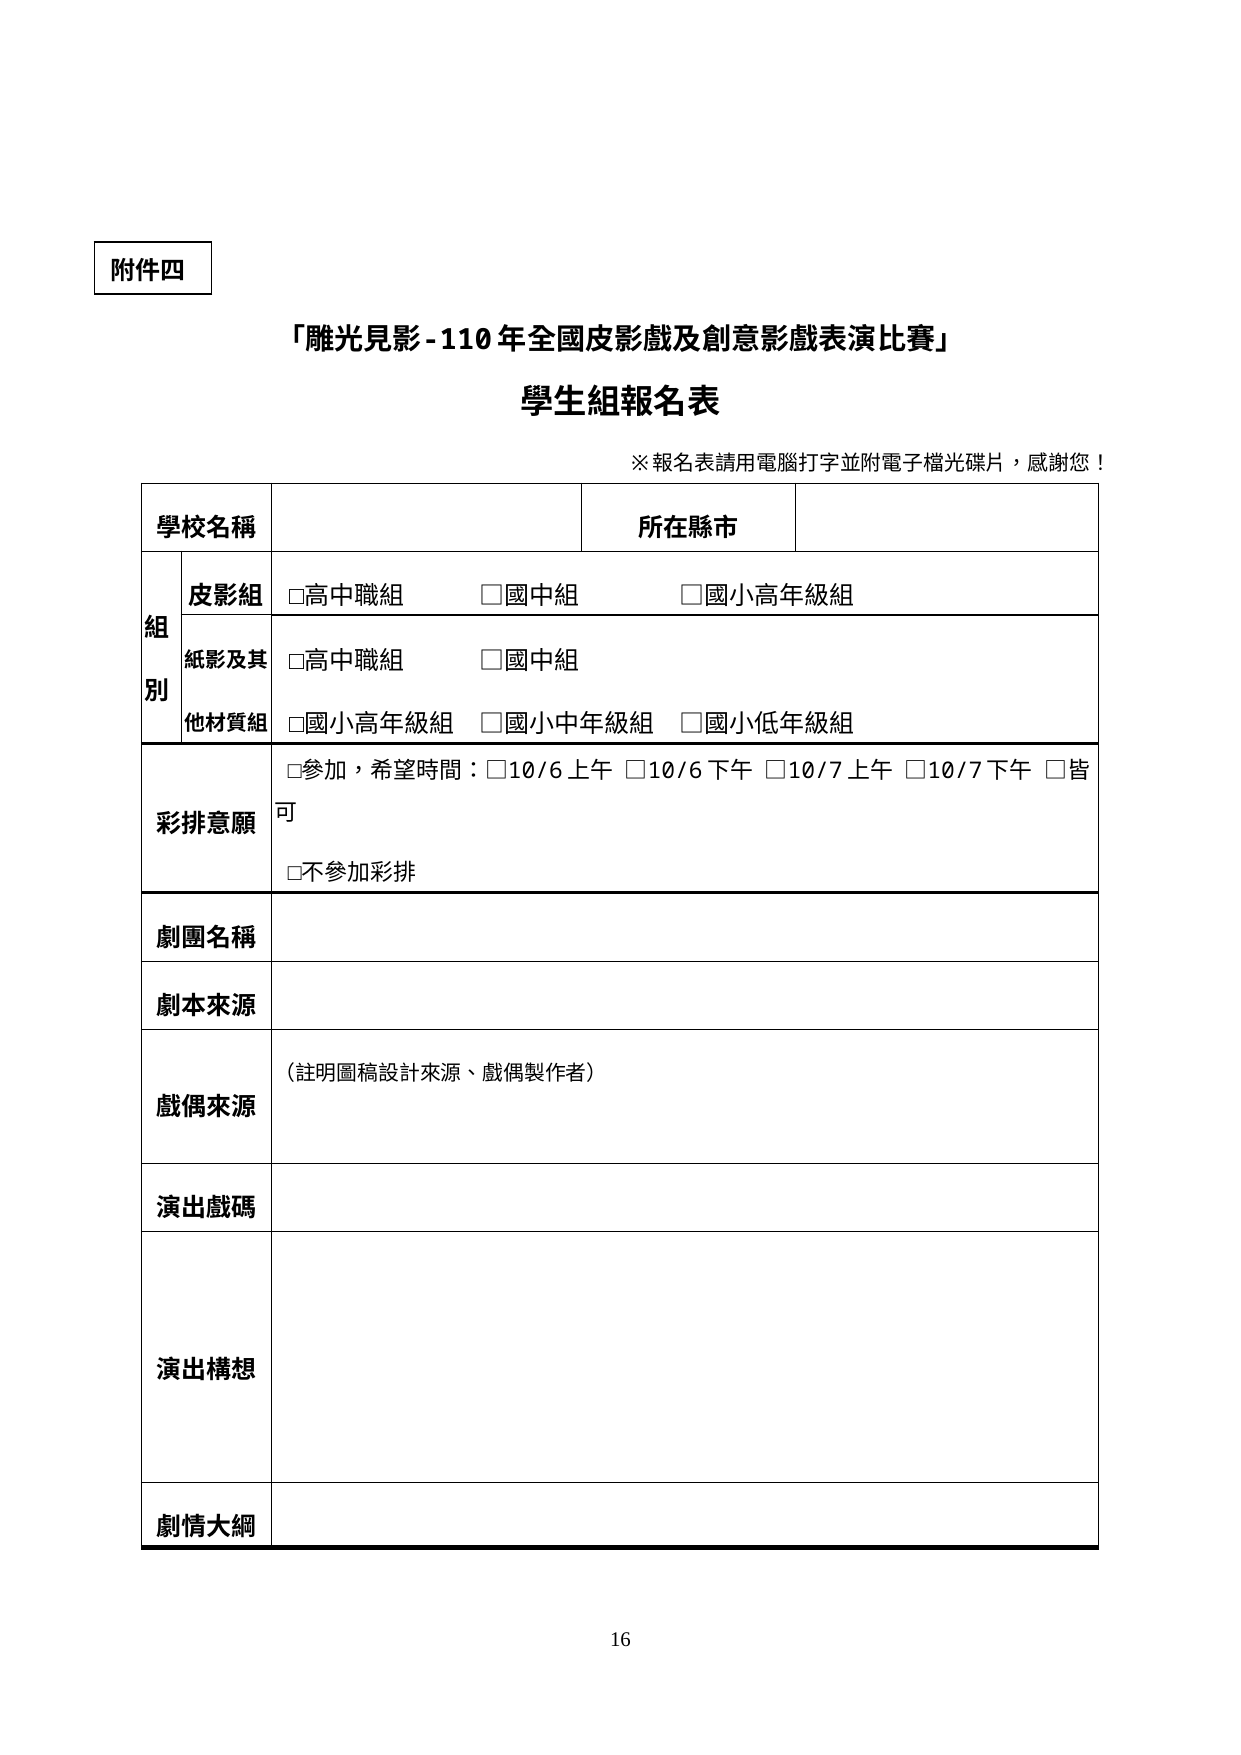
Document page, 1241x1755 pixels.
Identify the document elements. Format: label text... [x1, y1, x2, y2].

table_cell 劇情大綱 [142, 1483, 271, 1545]
table_cell □高中職組 □國中組 □國小高年級組 □國小中年級組 □國小低年級組 [272, 616, 1098, 742]
table_header 學校名稱 [142, 484, 271, 551]
text [95, 243, 211, 293]
table_cell 紙影及其他材質組 [182, 615, 271, 742]
table_cell （註明圖稿設計來源、戲偶製作者） [272, 1030, 1098, 1163]
table_cell 演出戲碼 [142, 1164, 271, 1231]
table_cell 演出構想 [142, 1232, 271, 1482]
table_cell □參加，希望時間：□10/6上午 □10/6下午 □10/7上午 □10/7下午 □皆可 □不參加彩排 [272, 745, 1098, 891]
table_cell 戲偶來源 [142, 1030, 271, 1163]
table_cell 組別 [142, 552, 181, 742]
table_cell [272, 1483, 1098, 1545]
table_cell 劇本來源 [142, 962, 271, 1029]
text ※報名表請用電腦打字並附電子檔光碟片，感謝您！ [130, 420, 1110, 483]
text 附件四 [110, 250, 196, 286]
table_cell [272, 894, 1098, 961]
table_header [796, 484, 1098, 551]
table_cell [272, 1232, 1098, 1482]
table_header 所在縣市 [582, 484, 795, 551]
table_cell 劇團名稱 [142, 894, 271, 961]
text 學生組報名表 [130, 358, 1110, 420]
table_cell 皮影組 [182, 552, 271, 614]
text 「雕光見影-110年全國皮影戲及創意影戲表演比賽」 [130, 295, 1110, 358]
table_cell □高中職組 □國中組 □國小高年級組 [272, 552, 1098, 614]
table_cell [272, 1164, 1098, 1231]
table_cell 彩排意願 [142, 745, 271, 891]
table_header [272, 484, 581, 551]
table_cell [272, 962, 1098, 1029]
